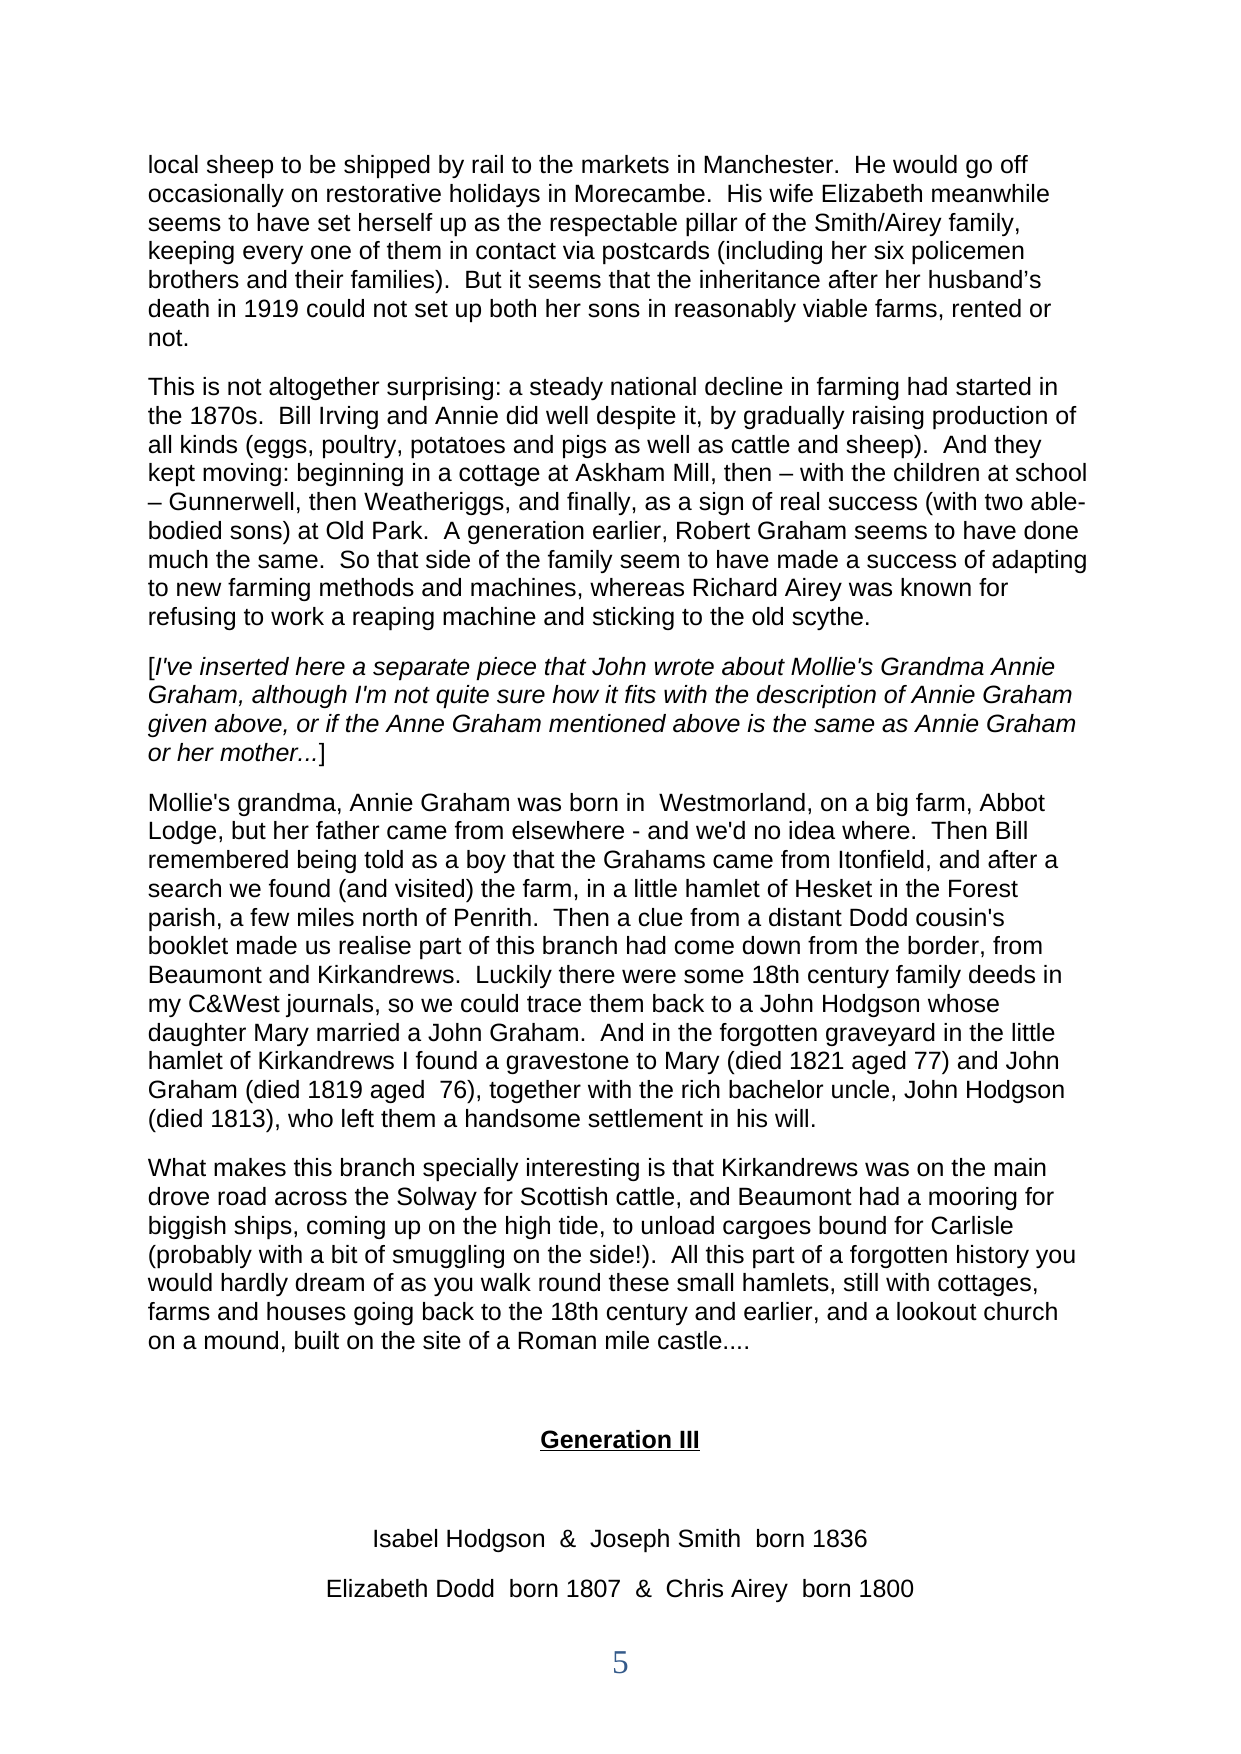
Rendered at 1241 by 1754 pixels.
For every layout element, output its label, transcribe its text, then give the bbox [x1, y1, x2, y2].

text Elizabeth Dodd born 1807 & Chris Airey born 1800 [148, 1574, 1093, 1602]
text Generation III [148, 1425, 1093, 1454]
text What makes this branch specially interesting is that Kirkandrews was on the main drove road across the Solway for Scottish cattle, and Beaumont had a mooring for biggish ships, coming up on the high tide, to unload cargoes bound for Carlisle (probably with a bit of smuggling on the side!). All this part of a forgotten history you would hardly dream of as you walk round these small hamlets, still with cottages, farms and houses going back to the 18th century and earlier, and a lookout church on a mound, built on the site of a Roman mile castle.... [148, 1153, 1093, 1354]
text Isabel Hodgson & Joseph Smith born 1836 [148, 1524, 1093, 1553]
text Mollie's grandma, Annie Graham was born in Westmorland, on a big farm, Abbot Lodge, but her father came from elsewhere - and we'd no idea where. Then Bill remembered being told as a boy that the Grahams came from Itonfield, and after a search we found (and visited) the farm, in a little hamlet of Hesket in the Forest parish, a few miles north of Penrith. Then a clue from a distant Dodd cousin's booklet made us realise part of this branch had come down from the border, from Beaumont and Kirkandrews. Luckily there were some 18th century family deeds in my C&West journals, so we could trace them back to a John Hodgson whose daughter Mary married a John Graham. And in the forgotten graveyard in the little hamlet of Kirkandrews I found a gravestone to Mary (died 1821 aged 77) and John Graham (died 1819 aged 76), together with the rich bachelor uncle, John Hodgson (died 1813), who left them a handsome settlement in his will. [148, 787, 1093, 1132]
text local sheep to be shipped by rail to the markets in Manchester. He would go off occasionally on restorative holidays in Morecambe. His wife Elizabeth meanwhile seems to have set herself up as the respectable pillar of the Smith/Airey family, keeping every one of them in contact via postcards (including her six policemen brothers and their families). But it seems that the inheritance after her husband’s death in 1919 could not set up both her sons in reasonably viable farms, rented or not. [148, 150, 1093, 351]
text [I've inserted here a separate piece that John wrote about Mollie's Grandma Annie Graham, although I'm not quite sure how it fits with the description of Annie Graham given above, or if the Anne Graham mentioned above is the same as Annie Graham or her mother...] [148, 652, 1093, 767]
text This is not altogether surprising: a steady national decline in farming had started in the 1870s. Bill Irving and Annie did well despite it, by gradually raising production of all kinds (eggs, poultry, potatoes and pigs as well as cattle and sheep). And they kept moving: beginning in a cottage at Askham Mill, then – with the children at school – Gunnerwell, then Weatheriggs, and finally, as a sign of real success (with two able-bodied sons) at Old Park. A generation earlier, Robert Graham seems to have done much the same. So that side of the family seem to have made a success of adapting to new farming methods and machines, whereas Richard Airey was known for refusing to work a reaping machine and sticking to the old scythe. [148, 372, 1093, 631]
